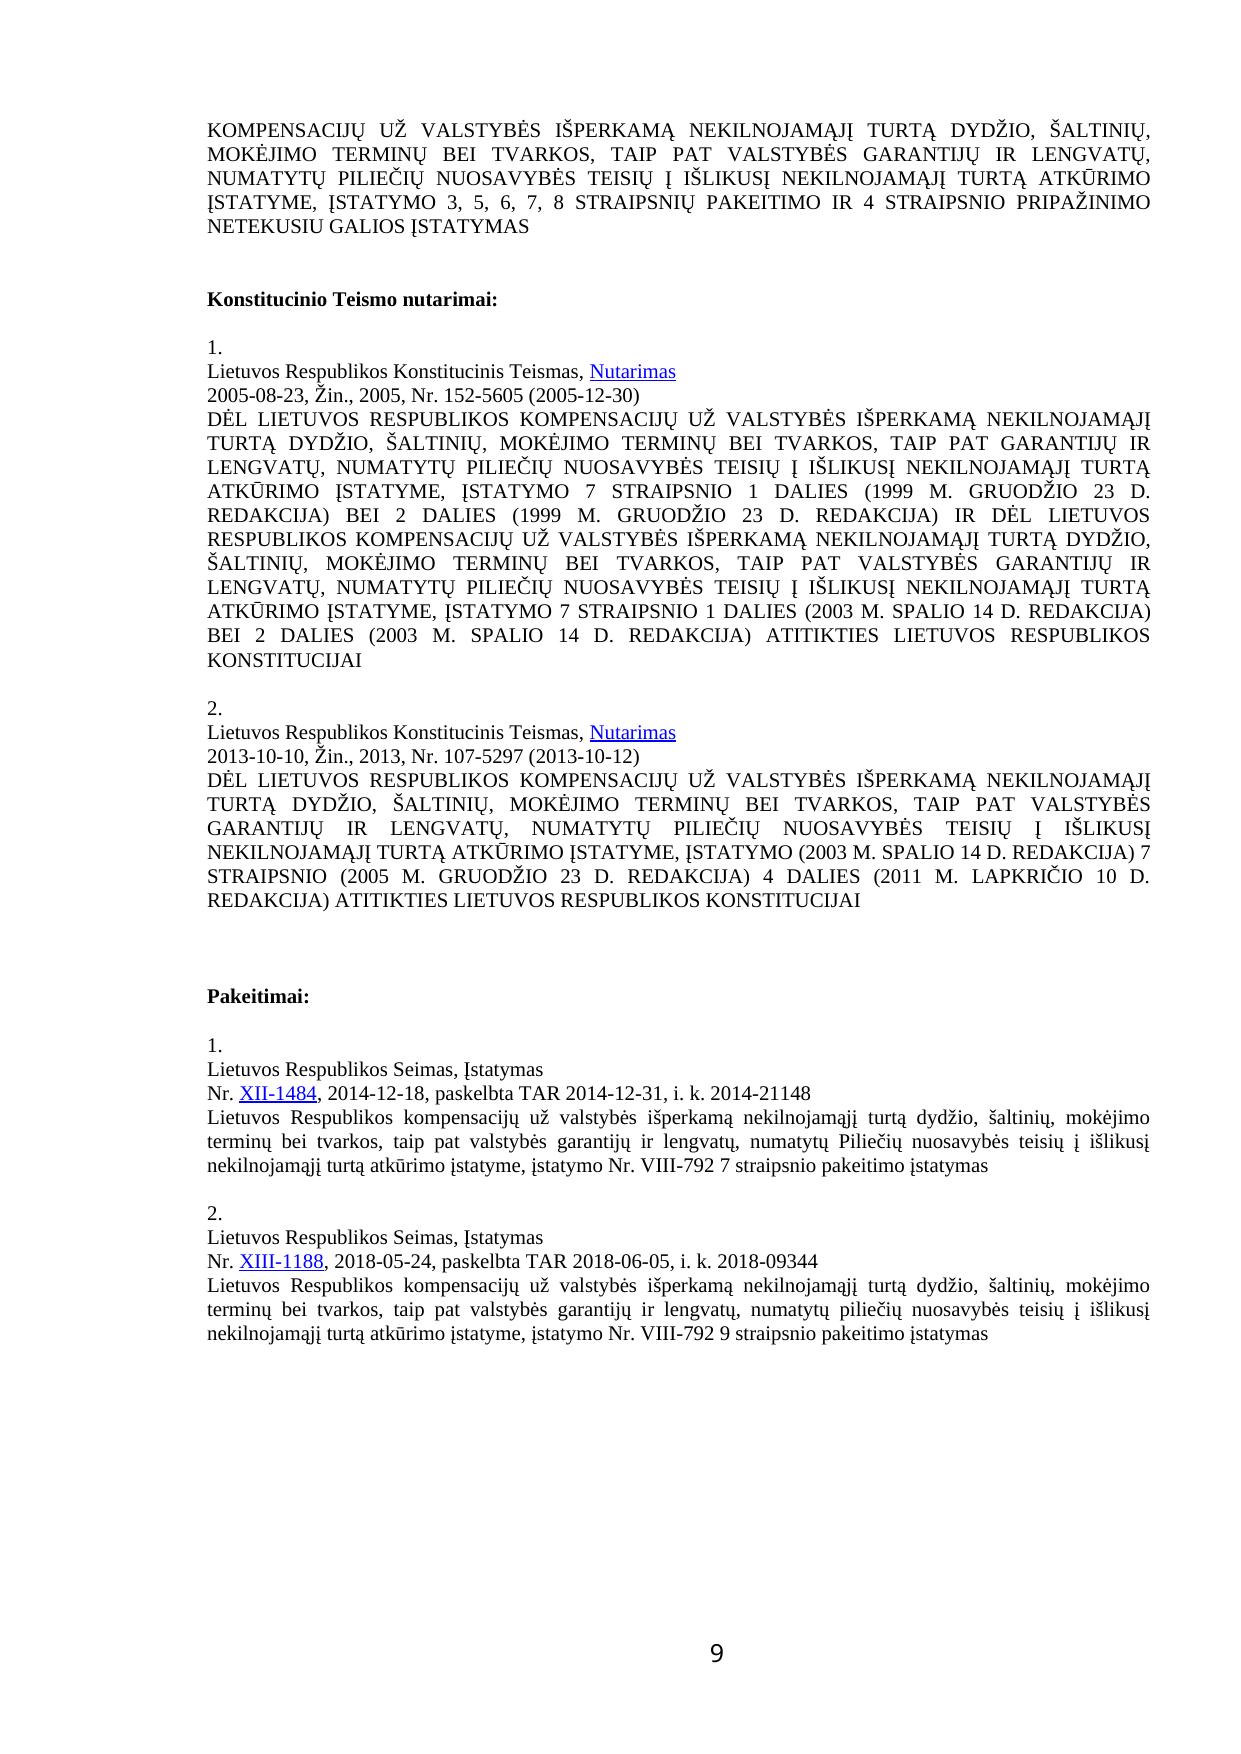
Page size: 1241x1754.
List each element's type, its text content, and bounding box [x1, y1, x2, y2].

text Nr. XII-1484, 2014-12-18, paskelbta TAR 2014-12-31, i. k. 2014-21148 [207, 1081, 1152, 1105]
text DĖL LIETUVOS RESPUBLIKOS KOMPENSACIJŲ UŽ VALSTYBĖS IŠPERKAMĄ NEKILNOJAMĄJĮ TURTĄ DYDŽIO, ŠALTINIŲ, MOKĖJIMO TERMINŲ BEI TVARKOS, TAIP PAT GARANTIJŲ IR LENGVATŲ, NUMATYTŲ PILIEČIŲ NUOSAVYBĖS TEISIŲ Į IŠLIKUSĮ NEKILNOJAMĄJĮ TURTĄ ATKŪRIMO ĮSTATYME, ĮSTATYMO 7 STRAIPSNIO 1 DALIES (1999 M. GRUODŽIO 23 D. REDAKCIJA) BEI 2 DALIES (1999 M. GRUODŽIO 23 D. REDAKCIJA) IR DĖL LIETUVOS RESPUBLIKOS KOMPENSACIJŲ UŽ VALSTYBĖS IŠPERKAMĄ NEKILNOJAMĄJĮ TURTĄ DYDŽIO, ŠALTINIŲ, MOKĖJIMO TERMINŲ BEI TVARKOS, TAIP PAT VALSTYBĖS GARANTIJŲ IR LENGVATŲ, NUMATYTŲ PILIEČIŲ NUOSAVYBĖS TEISIŲ Į IŠLIKUSĮ NEKILNOJAMĄJĮ TURTĄ ATKŪRIMO ĮSTATYME, ĮSTATYMO 7 STRAIPSNIO 1 DALIES (2003 M. SPALIO 14 D. REDAKCIJA) BEI 2 DALIES (2003 M. SPALIO 14 D. REDAKCIJA) ATITIKTIES LIETUVOS RESPUBLIKOS KONSTITUCIJAI [207, 407, 1152, 672]
text Nr. XIII-1188, 2018-05-24, paskelbta TAR 2018-06-05, i. k. 2018-09344 [207, 1249, 1152, 1273]
text 2005-08-23, Žin., 2005, Nr. 152-5605 (2005-12-30) [207, 383, 1152, 407]
text KOMPENSACIJŲ UŽ VALSTYBĖS IŠPERKAMĄ NEKILNOJAMĄJĮ TURTĄ DYDŽIO, ŠALTINIŲ, MOKĖJIMO TERMINŲ BEI TVARKOS, TAIP PAT VALSTYBĖS GARANTIJŲ IR LENGVATŲ, NUMATYTŲ PILIEČIŲ NUOSAVYBĖS TEISIŲ Į IŠLIKUSĮ NEKILNOJAMĄJĮ TURTĄ ATKŪRIMO ĮSTATYME, ĮSTATYMO 3, 5, 6, 7, 8 STRAIPSNIŲ PAKEITIMO IR 4 STRAIPSNIO PRIPAŽINIMO NETEKUSIU GALIOS ĮSTATYMAS [207, 118, 1152, 238]
text Pakeitimai: [207, 984, 1152, 1008]
text Lietuvos Respublikos Konstitucinis Teismas, Nutarimas [207, 720, 1152, 744]
text Lietuvos Respublikos kompensacijų už valstybės išperkamą nekilnojamąjį turtą dydžio, šaltinių, mokėjimo terminų bei tvarkos, taip pat valstybės garantijų ir lengvatų, numatytų Piliečių nuosavybės teisių į išlikusį nekilnojamąjį turtą atkūrimo įstatyme, įstatymo Nr. VIII-792 7 straipsnio pakeitimo įstatymas [207, 1105, 1152, 1177]
text 1. [207, 335, 1152, 359]
text 2013-10-10, Žin., 2013, Nr. 107-5297 (2013-10-12) [207, 744, 1152, 768]
text Lietuvos Respublikos Seimas, Įstatymas [207, 1225, 1152, 1249]
text Konstitucinio Teismo nutarimai: [207, 287, 1152, 311]
text 2. [207, 696, 1152, 720]
text 1. [207, 1032, 1152, 1057]
text Lietuvos Respublikos kompensacijų už valstybės išperkamą nekilnojamąjį turtą dydžio, šaltinių, mokėjimo terminų bei tvarkos, taip pat valstybės garantijų ir lengvatų, numatytų piliečių nuosavybės teisių į išlikusį nekilnojamąjį turtą atkūrimo įstatyme, įstatymo Nr. VIII-792 9 straipsnio pakeitimo įstatymas [207, 1273, 1152, 1345]
text Lietuvos Respublikos Seimas, Įstatymas [207, 1057, 1152, 1081]
text Lietuvos Respublikos Konstitucinis Teismas, Nutarimas [207, 359, 1152, 383]
text DĖL LIETUVOS RESPUBLIKOS KOMPENSACIJŲ UŽ VALSTYBĖS IŠPERKAMĄ NEKILNOJAMĄJĮ TURTĄ DYDŽIO, ŠALTINIŲ, MOKĖJIMO TERMINŲ BEI TVARKOS, TAIP PAT VALSTYBĖS GARANTIJŲ IR LENGVATŲ, NUMATYTŲ PILIEČIŲ NUOSAVYBĖS TEISIŲ Į IŠLIKUSĮ NEKILNOJAMĄJĮ TURTĄ ATKŪRIMO ĮSTATYME, ĮSTATYMO (2003 M. SPALIO 14 D. REDAKCIJA) 7 STRAIPSNIO (2005 M. GRUODŽIO 23 D. REDAKCIJA) 4 DALIES (2011 M. LAPKRIČIO 10 D. REDAKCIJA) ATITIKTIES LIETUVOS RESPUBLIKOS KONSTITUCIJAI [207, 768, 1152, 912]
text 2. [207, 1201, 1152, 1225]
